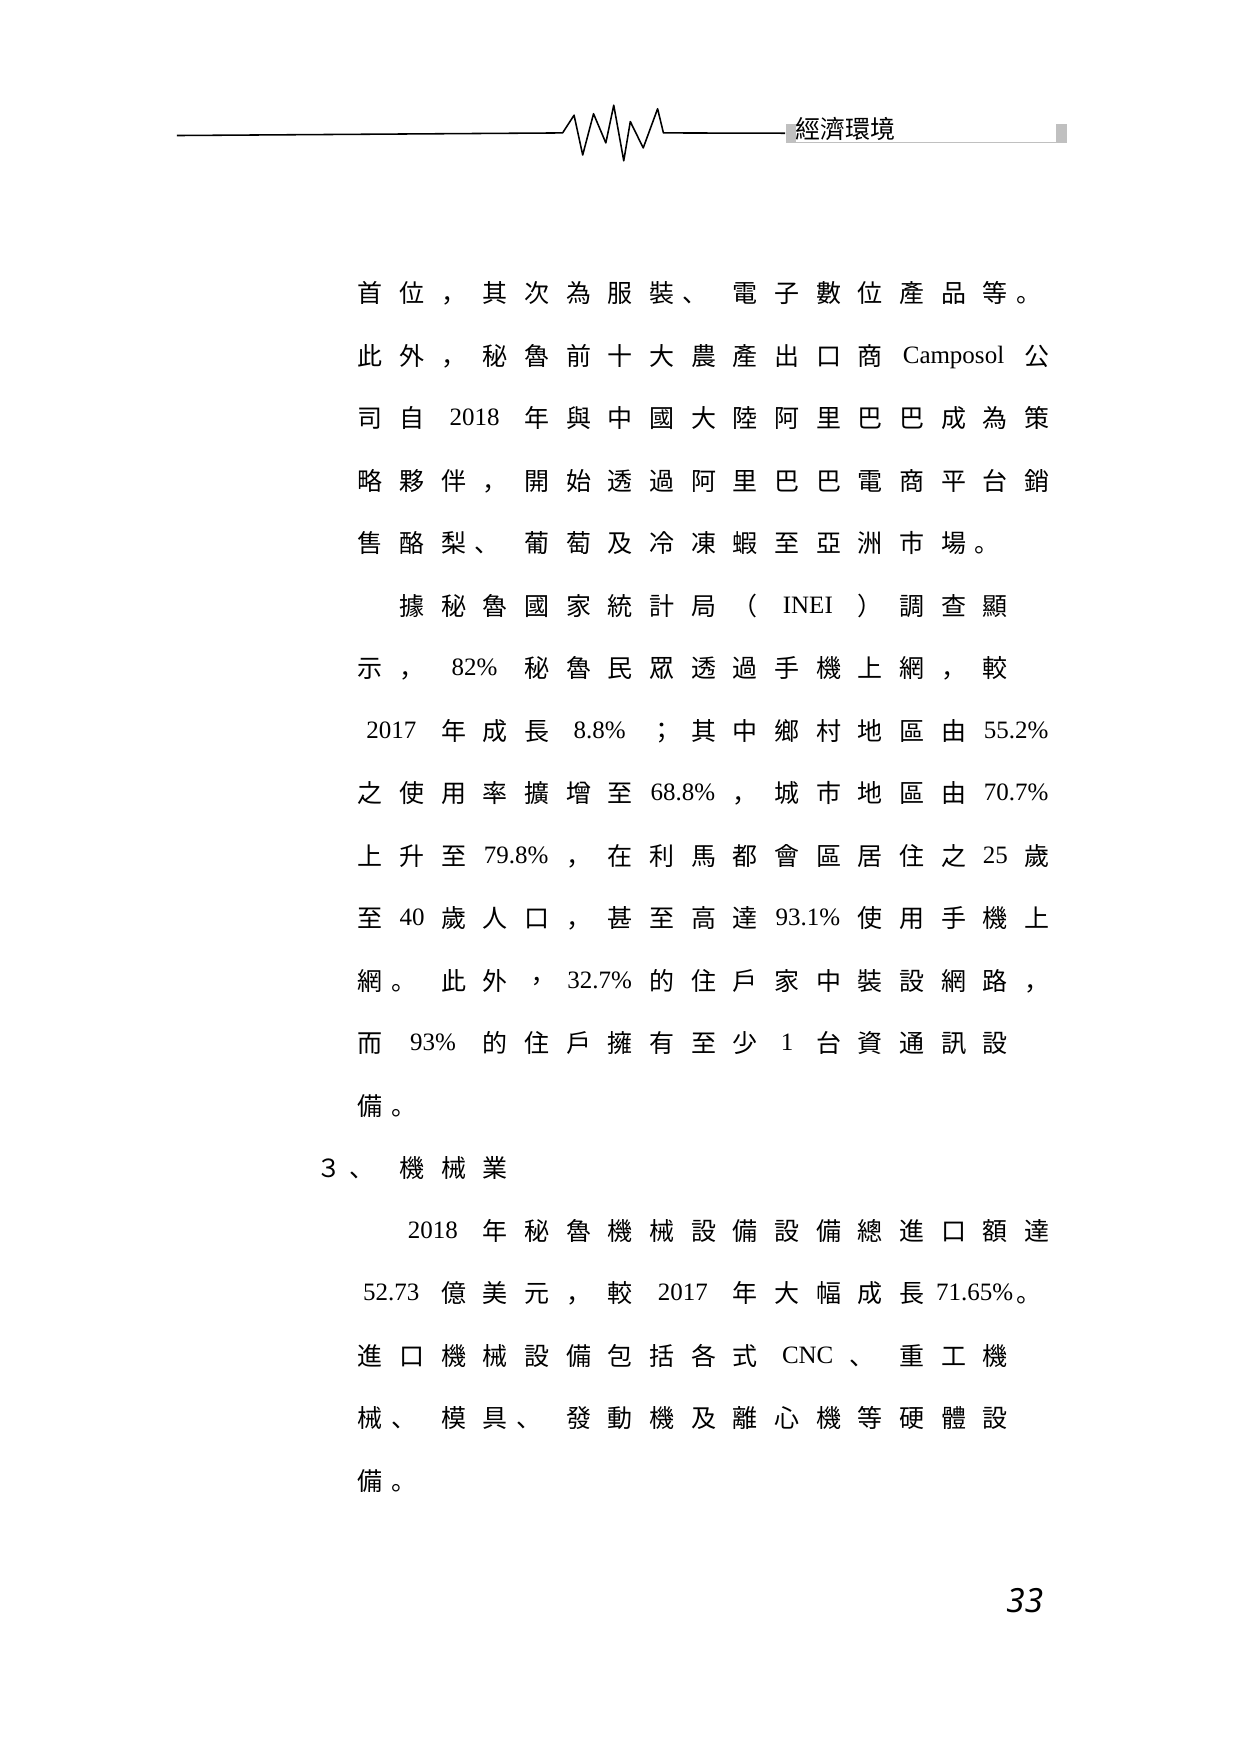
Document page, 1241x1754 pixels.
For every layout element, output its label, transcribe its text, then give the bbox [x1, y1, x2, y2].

text 2018年秘魯機械設備設備總進口額達52.73億美元，較2017年大幅成長71.65%。進口機械設備包括各式CNC、重工機械、模具、發動機及離心機等硬體設備。 [330, 1188, 1058, 1500]
text 據秘魯國家統計局（INEI）調查顯示，82%秘魯民眾透過手機上網，較2017年成長8.8%；其中鄉村地區由55.2%之使用率擴增至68.8%，城市地區由70.7%上升至79.8%，在利馬都會區居住之25歲至40歲人口，甚至高達93.1%使用手機上網。此外，32.7%的住戶家中裝設網路，而93%的住戶擁有至少1台資通訊設備。 [330, 563, 1058, 1125]
text 首位，其次為服裝、電子數位產品等。此外，秘魯前十大農產出口商Camposol公司自2018年與中國大陸阿里巴巴成為策略夥伴，開始透過阿里巴巴電商平台銷售酪梨、葡萄及冷凍蝦至亞洲市場。 [330, 250, 1058, 563]
text ３、機械業 [281, 1125, 1058, 1188]
